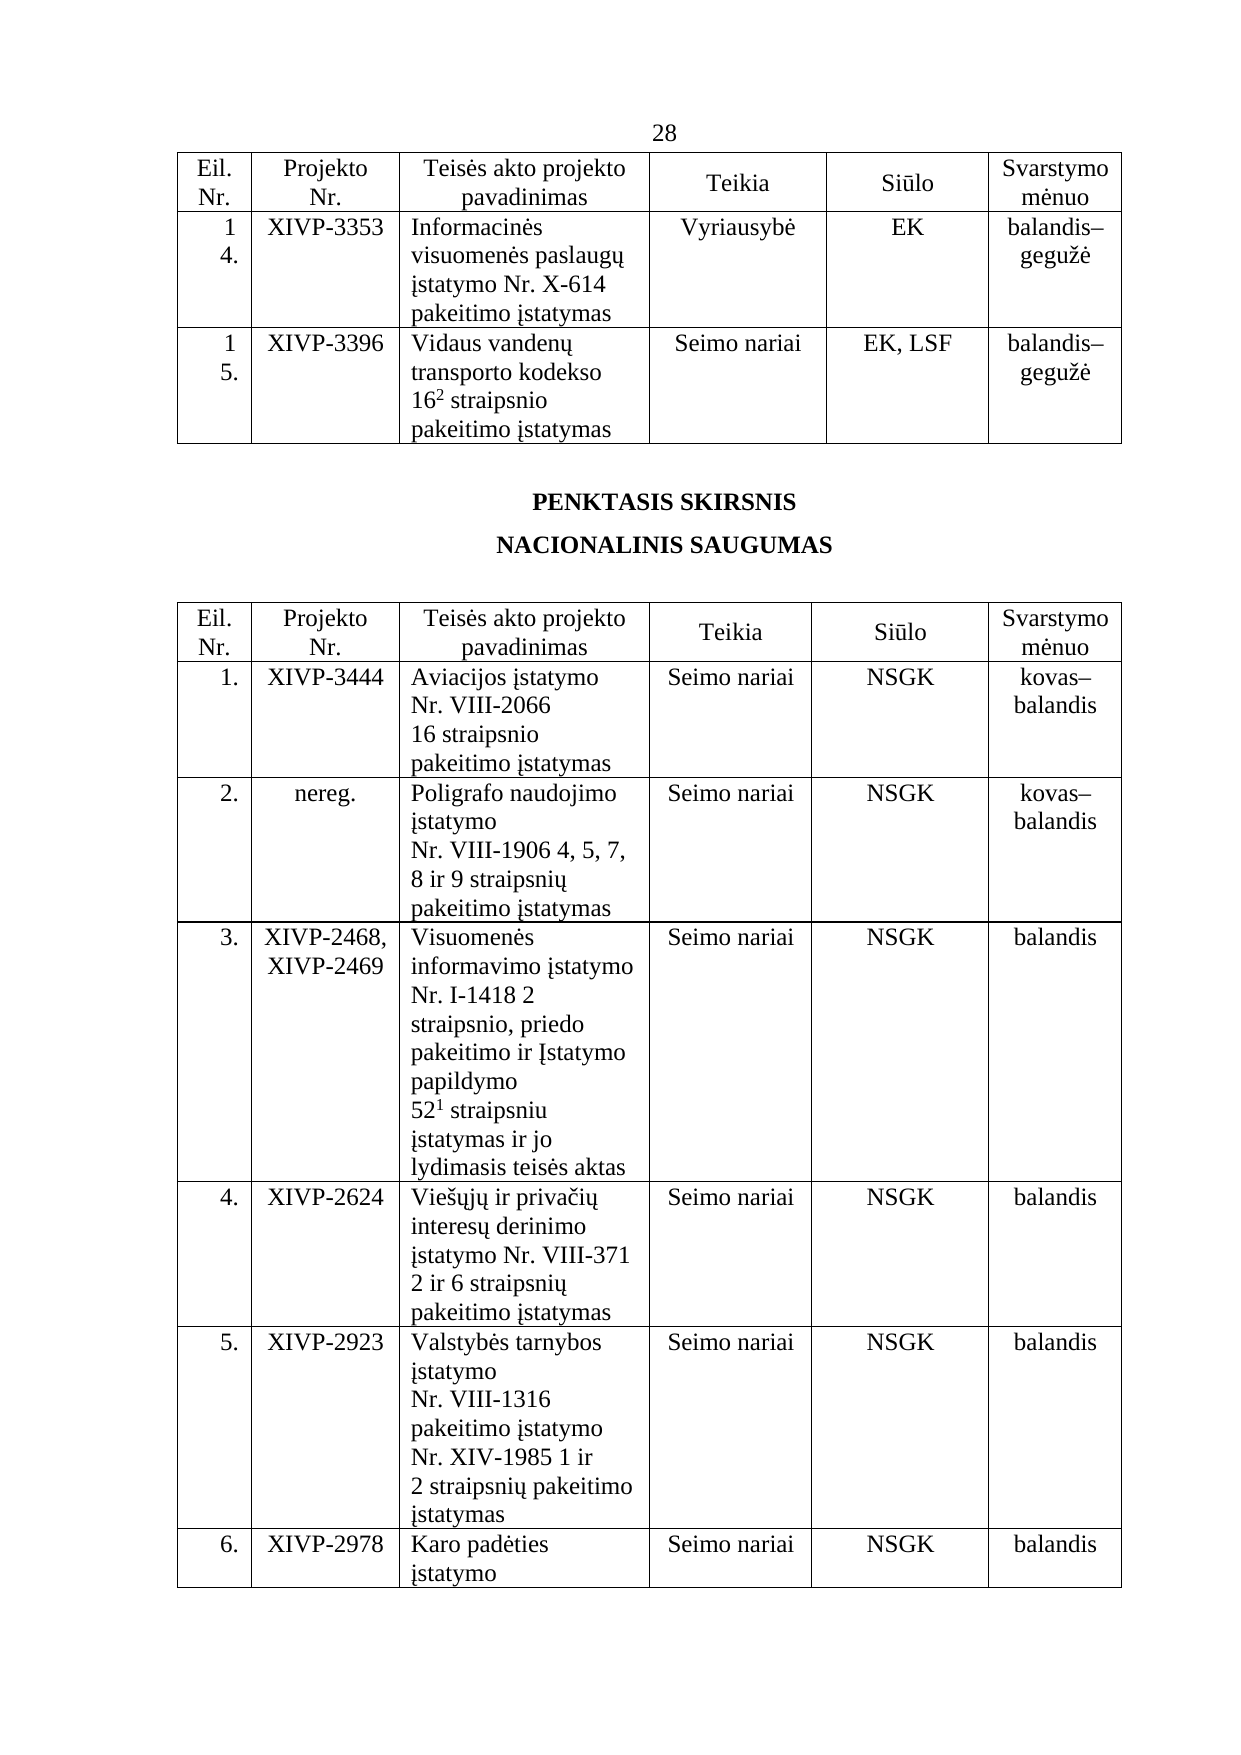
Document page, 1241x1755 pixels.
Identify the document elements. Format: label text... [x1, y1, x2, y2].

table_header Teisės akto projekto pavadinimas [400, 153, 649, 211]
table_cell XIVP-2923 [252, 1327, 399, 1528]
table_cell EK [827, 212, 988, 327]
table_cell Seimo nariai [650, 662, 811, 777]
table_cell XIVP-3444 [252, 662, 399, 777]
table_cell Seimo nariai [650, 1529, 811, 1587]
table_cell XIVP-2624 [252, 1182, 399, 1326]
table_cell Informacinės visuomenės paslaugų įstatymo Nr. X-614 pakeitimo įstatymas [400, 212, 649, 327]
table_cell XIVP-2978 [252, 1529, 399, 1587]
table_cell XIVP-3353 [252, 212, 399, 327]
table_header Siūlo [827, 153, 988, 211]
table_cell NSGK [812, 1182, 988, 1326]
table_cell balandis– gegužė [989, 328, 1121, 443]
text PENKTASIS SKIRSNIS [177, 487, 1152, 516]
table_header Svarstymo mėnuo [989, 153, 1121, 211]
table_cell balandis [989, 1327, 1121, 1528]
table_header Projekto Nr. [252, 603, 399, 661]
table_header Eil. Nr. [178, 153, 251, 211]
text NACIONALINIS SAUGUMAS [177, 530, 1152, 559]
table_cell balandis [989, 923, 1121, 1181]
table_cell [178, 328, 251, 443]
table_cell Vyriausybė [650, 212, 826, 327]
table_cell balandis [989, 1529, 1121, 1587]
table_header Teikia [650, 603, 811, 661]
table_cell [178, 212, 251, 327]
table_header Teikia [650, 153, 826, 211]
table_cell NSGK [812, 662, 988, 777]
table_cell balandis [989, 1182, 1121, 1326]
table_cell Seimo nariai [650, 1327, 811, 1528]
table_cell Seimo nariai [650, 923, 811, 1181]
table_cell [178, 1327, 251, 1528]
table_header Siūlo [812, 603, 988, 661]
table_cell [178, 1182, 251, 1326]
table_cell Seimo nariai [650, 778, 811, 921]
table_cell Poligrafo naudojimo įstatymo Nr. VIII-1906 4, 5, 7, 8 ir 9 straipsnių pakeitimo įstatymas [400, 778, 649, 921]
table_cell [178, 1529, 251, 1587]
table_cell nereg. [252, 778, 399, 921]
table_cell Aviacijos įstatymo Nr. VIII-2066 16 straipsnio pakeitimo įstatymas [400, 662, 649, 777]
table_cell balandis– gegužė [989, 212, 1121, 327]
table_cell [178, 778, 251, 921]
table_cell XIVP-2468, XIVP-2469 [252, 923, 399, 1181]
table_cell Vidaus vandenų transporto kodekso 162 straipsnio pakeitimo įstatymas [400, 328, 649, 443]
table_cell Visuomenės informavimo įstatymo Nr. I-1418 2 straipsnio, priedo pakeitimo ir Įstatymo papildymo 521 straipsniu įstatymas ir jo lydimasis teisės aktas [400, 923, 649, 1181]
table_cell Seimo nariai [650, 328, 826, 443]
table_cell NSGK [812, 778, 988, 921]
table_cell EK, LSF [827, 328, 988, 443]
table_cell Viešųjų ir privačių interesų derinimo įstatymo Nr. VIII-371 2 ir 6 straipsnių pakeitimo įstatymas [400, 1182, 649, 1326]
table_cell NSGK [812, 1327, 988, 1528]
table_cell NSGK [812, 1529, 988, 1587]
table_cell XIVP-3396 [252, 328, 399, 443]
table_cell [178, 662, 251, 777]
table_cell kovas– balandis [989, 778, 1121, 921]
table_cell Valstybės tarnybos įstatymo Nr. VIII-1316 pakeitimo įstatymo Nr. XIV-1985 1 ir 2 straipsnių pakeitimo įstatymas [400, 1327, 649, 1528]
table_cell [178, 923, 251, 1181]
table_cell Seimo nariai [650, 1182, 811, 1326]
table_header Eil. Nr. [178, 603, 251, 661]
table_cell Karo padėties įstatymo [400, 1529, 649, 1587]
table_header Svarstymo mėnuo [989, 603, 1121, 661]
table_cell kovas– balandis [989, 662, 1121, 777]
table_header Projekto Nr. [252, 153, 399, 211]
table_header Teisės akto projekto pavadinimas [400, 603, 649, 661]
table_cell NSGK [812, 923, 988, 1181]
